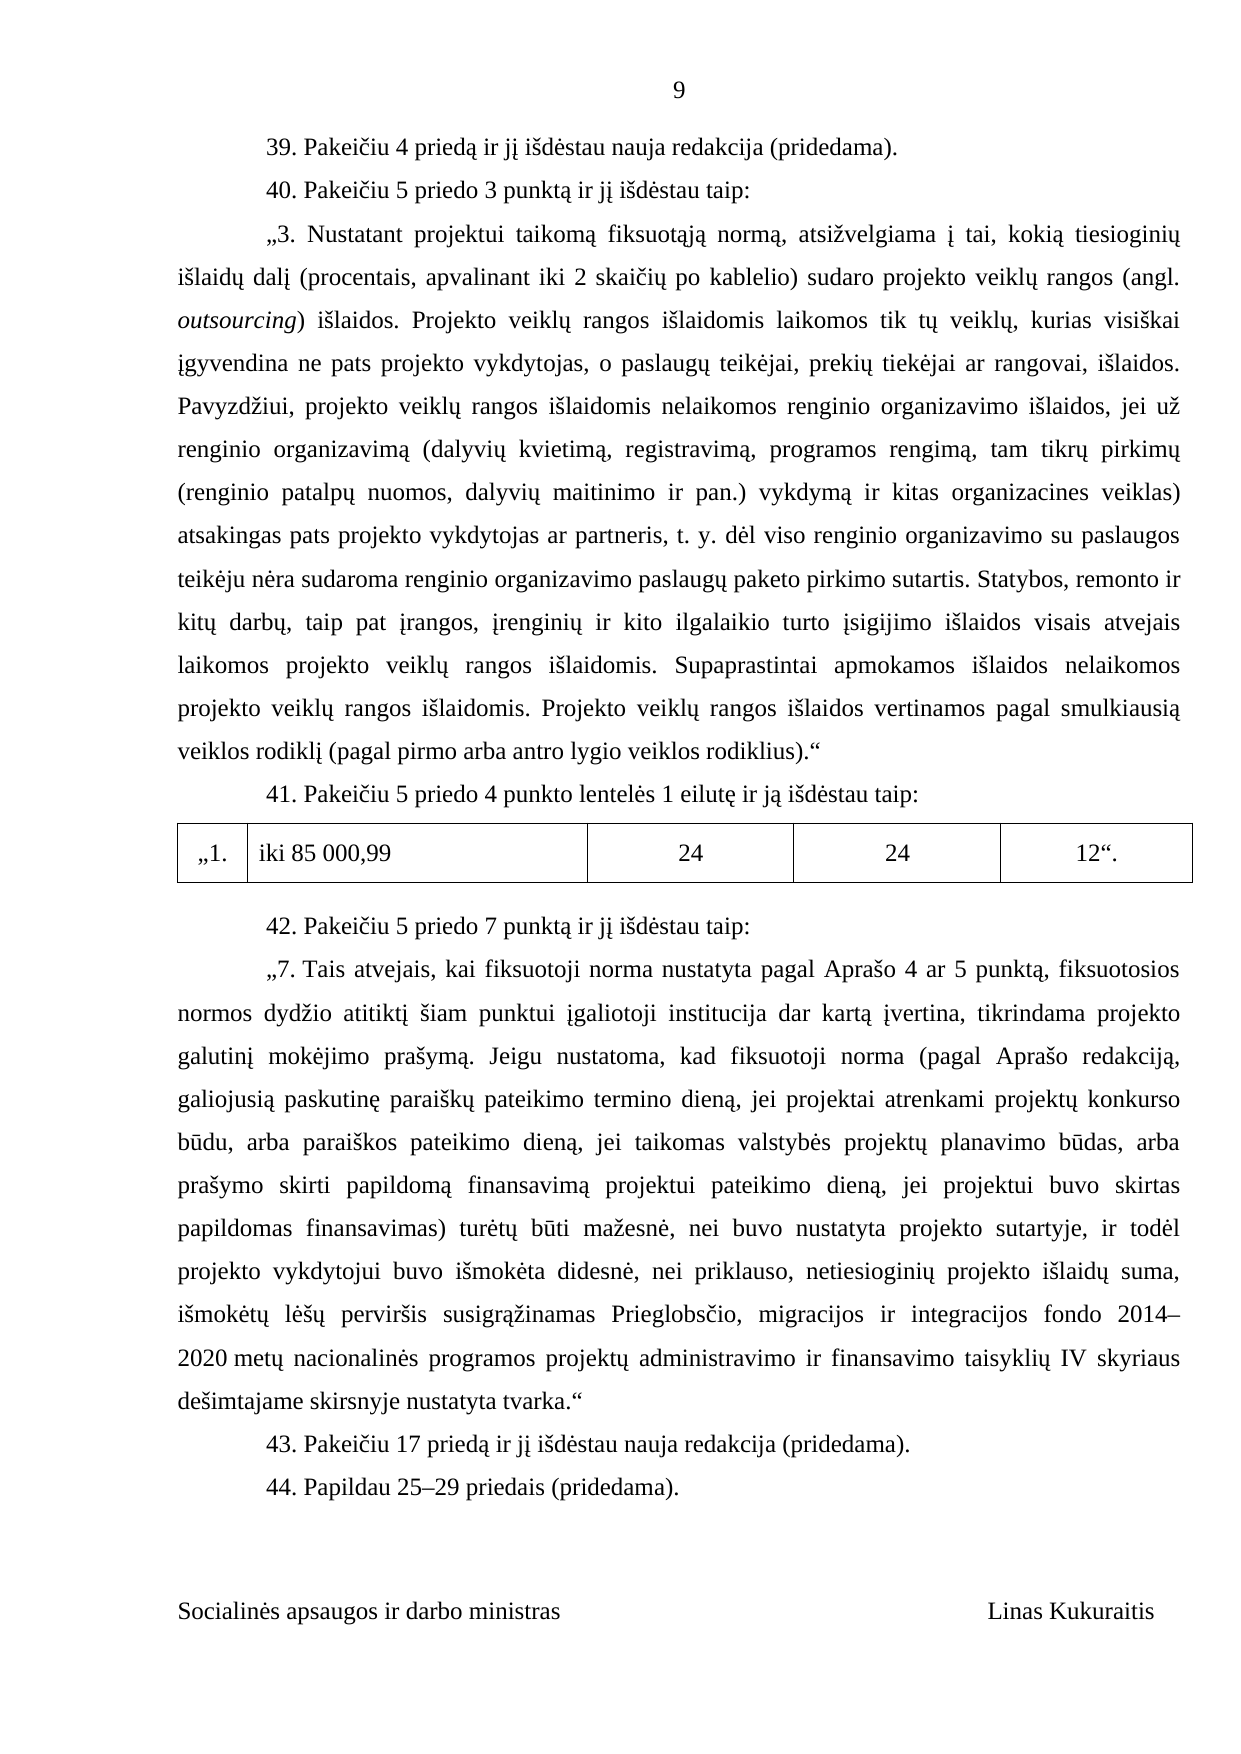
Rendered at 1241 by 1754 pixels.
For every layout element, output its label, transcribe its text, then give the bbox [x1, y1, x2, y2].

text 43. Pakeičiu 17 priedą ir jį išdėstau nauja redakcija (pridedama). [177, 1429, 1181, 1458]
table_header 12“. [1001, 824, 1192, 882]
text 41. Pakeičiu 5 priedo 4 punkto lentelės 1 eilutę ir ją išdėstau taip: [177, 779, 1181, 808]
text „3. Nustatant projektui taikomą fiksuotąją normą, atsižvelgiama į tai, kokią tiesioginių išlaidų dalį (procentais, apvalinant iki 2 skaičių po kablelio) sudaro projekto veiklų rangos (angl. outsourcing) išlaidos. Projekto veiklų rangos išlaidomis laikomos tik tų veiklų, kurias visiškai įgyvendina ne pats projekto vykdytojas, o paslaugų teikėjai, prekių tiekėjai ar rangovai, išlaidos. Pavyzdžiui, projekto veiklų rangos išlaidomis nelaikomos renginio organizavimo išlaidos, jei už renginio organizavimą (dalyvių kvietimą, registravimą, programos rengimą, tam tikrų pirkimų (renginio patalpų nuomos, dalyvių maitinimo ir pan.) vykdymą ir kitas organizacines veiklas) atsakingas pats projekto vykdytojas ar partneris, t. y. dėl viso renginio organizavimo su paslaugos teikėju nėra sudaroma renginio organizavimo paslaugų paketo pirkimo sutartis. Statybos, remonto ir kitų darbų, taip pat įrangos, įrenginių ir kito ilgalaikio turto įsigijimo išlaidos visais atvejais laikomos projekto veiklų rangos išlaidomis. Supaprastintai apmokamos išlaidos nelaikomos projekto veiklų rangos išlaidomis. Projekto veiklų rangos išlaidos vertinamos pagal smulkiausią veiklos rodiklį (pagal pirmo arba antro lygio veiklos rodiklius).“ [177, 219, 1181, 765]
text 44. Papildau 25–29 priedais (pridedama). [177, 1472, 1181, 1501]
table_header iki 85 000,99 [248, 824, 587, 882]
text 42. Pakeičiu 5 priedo 7 punktą ir jį išdėstau taip: [177, 911, 1181, 940]
text Socialinės apsaugos ir darbo ministras Linas Kukuraitis [177, 1596, 1181, 1624]
text 40. Pakeičiu 5 priedo 3 punktą ir jį išdėstau taip: [177, 176, 1181, 204]
text 39. Pakeičiu 4 priedą ir jį išdėstau nauja redakcija (pridedama). [177, 132, 1181, 161]
table_header 24 [588, 824, 793, 882]
table_header 24 [794, 824, 1000, 882]
table_header „1. [178, 824, 247, 882]
text „7. Tais atvejais, kai fiksuotoji norma nustatyta pagal Aprašo 4 ar 5 punktą, fiksuotosios normos dydžio atitiktį šiam punktui įgaliotoji institucija dar kartą įvertina, tikrindama projekto galutinį mokėjimo prašymą. Jeigu nustatoma, kad fiksuotoji norma (pagal Aprašo redakciją, galiojusią paskutinę paraiškų pateikimo termino dieną, jei projektai atrenkami projektų konkurso būdu, arba paraiškos pateikimo dieną, jei taikomas valstybės projektų planavimo būdas, arba prašymo skirti papildomą finansavimą projektui pateikimo dieną, jei projektui buvo skirtas papildomas finansavimas) turėtų būti mažesnė, nei buvo nustatyta projekto sutartyje, ir todėl projekto vykdytojui buvo išmokėta didesnė, nei priklauso, netiesioginių projekto išlaidų suma, išmokėtų lėšų perviršis susigrąžinamas Prieglobsčio, migracijos ir integracijos fondo 2014–2020 metų nacionalinės programos projektų administravimo ir finansavimo taisyklių IV skyriaus dešimtajame skirsnyje nustatyta tvarka.“ [177, 954, 1181, 1414]
